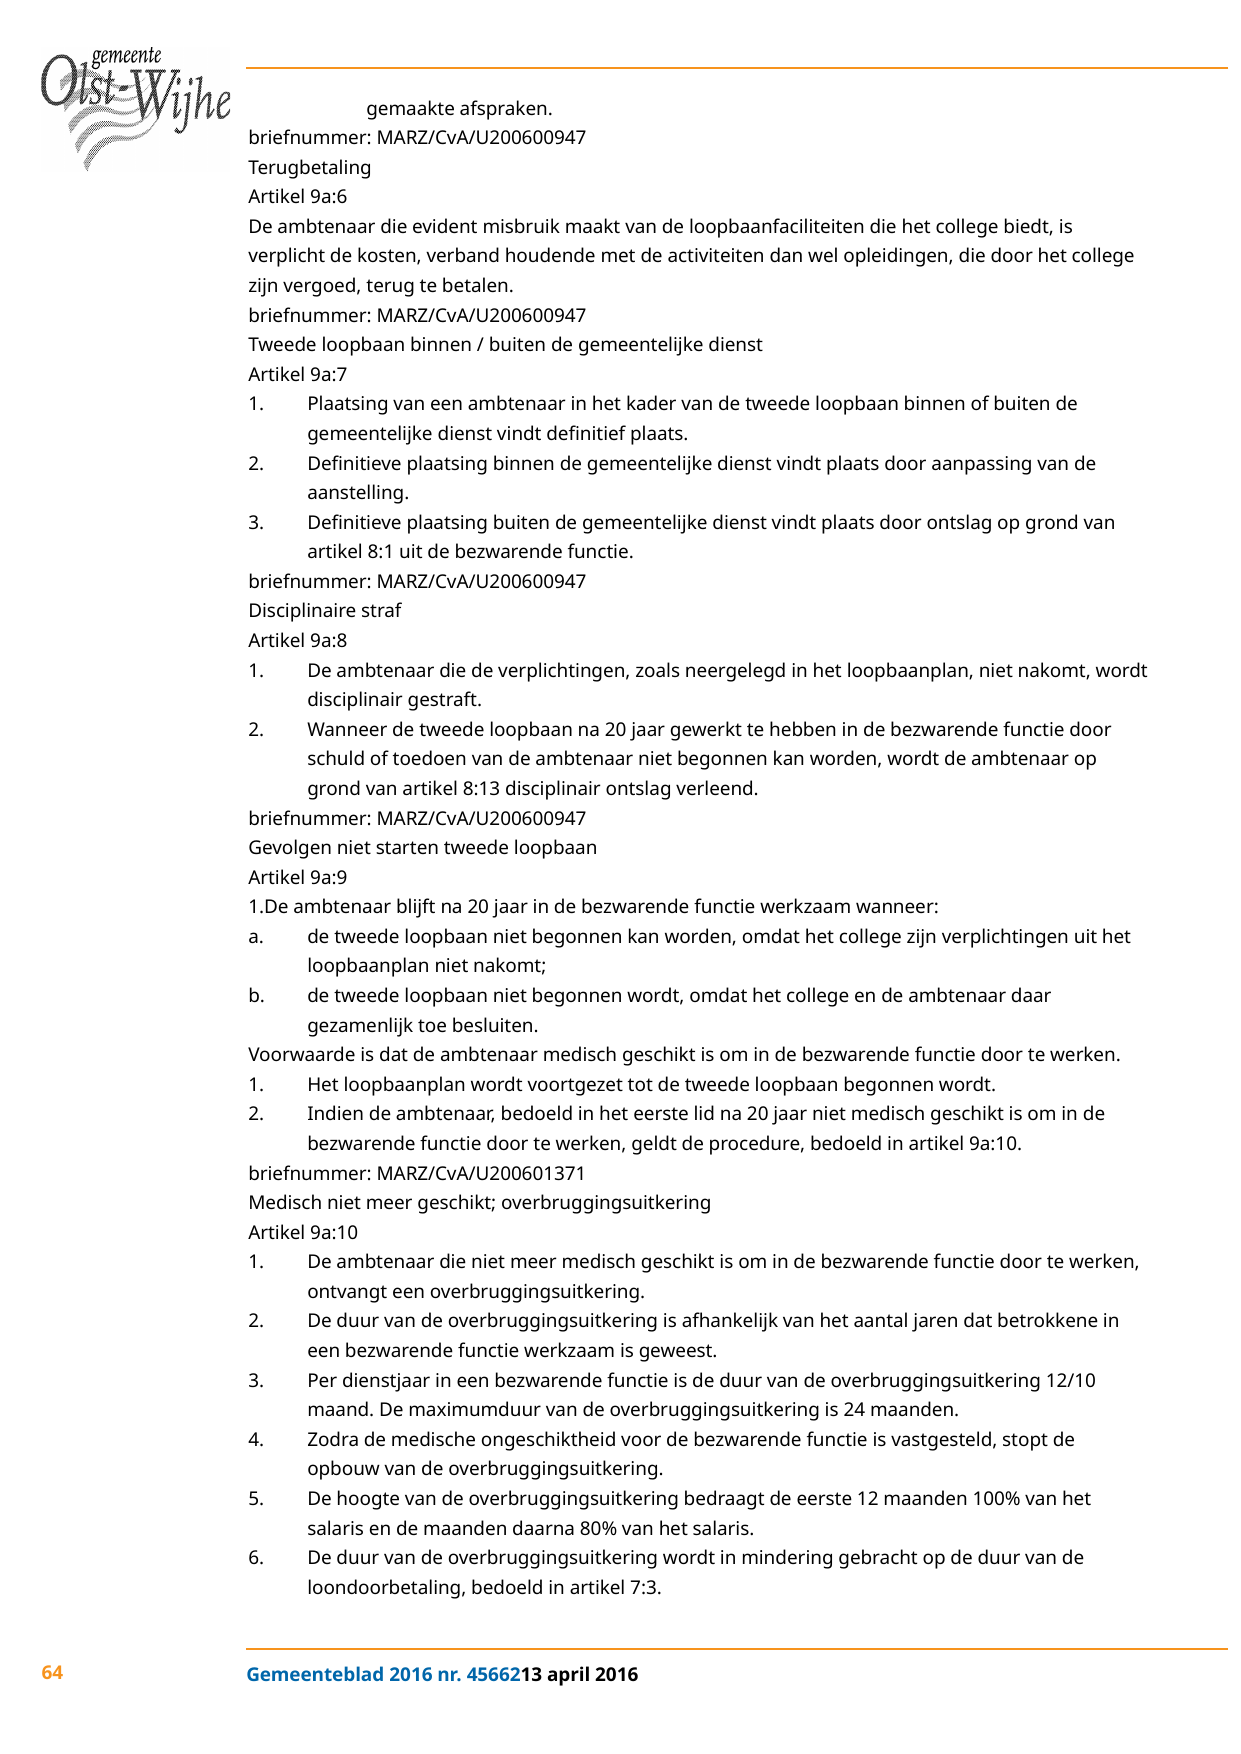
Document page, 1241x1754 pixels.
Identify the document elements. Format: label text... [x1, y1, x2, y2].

text Gevolgen niet starten tweede loopbaan [248, 834, 1152, 860]
list De duur van de overbruggingsuitkering wordt in mindering gebracht op de duur van de loondoorbetaling, bedoeld in artikel 7:3. [248, 1544, 1152, 1600]
text briefnummer: MARZ/CvA/U200600947 [248, 805, 1152, 831]
text briefnummer: MARZ/CvA/U200601371 [248, 1160, 1152, 1186]
list Indien de ambtenaar, bedoeld in het eerste lid na 20 jaar niet medisch geschikt is om in de bezwarende functie door te werken, geldt de procedure, bedoeld in artikel 9a:10. [248, 1101, 1152, 1156]
list gemaakte afspraken. [307, 95, 1152, 121]
text briefnummer: MARZ/CvA/U200600947 [248, 568, 1152, 594]
list de tweede loopbaan niet begonnen kan worden, omdat het college zijn verplichtingen uit het loopbaanplan niet nakomt; [248, 923, 1152, 978]
picture [41, 47, 231, 172]
text Medisch niet meer geschikt; overbruggingsuitkering [248, 1189, 1152, 1215]
list De ambtenaar die niet meer medisch geschikt is om in de bezwarende functie door te werken, ontvangt een overbruggingsuitkering. [248, 1248, 1152, 1304]
list Definitieve plaatsing binnen de gemeentelijke dienst vindt plaats door aanpassing van de aanstelling. [248, 450, 1152, 505]
list De hoogte van de overbruggingsuitkering bedraagt de eerste 12 maanden 100% van het salaris en de maanden daarna 80% van het salaris. [248, 1485, 1152, 1541]
list Zodra de medische ongeschiktheid voor de bezwarende functie is vastgesteld, stopt de opbouw van de overbruggingsuitkering. [248, 1426, 1152, 1481]
text 1.De ambtenaar blijft na 20 jaar in de bezwarende functie werkzaam wanneer: [248, 893, 1152, 919]
text Tweede loopbaan binnen / buiten de gemeentelijke dienst [248, 331, 1152, 357]
list Plaatsing van een ambtenaar in het kader van de tweede loopbaan binnen of buiten de gemeentelijke dienst vindt definitief plaats. [248, 391, 1152, 446]
list Het loopbaanplan wordt voortgezet tot de tweede loopbaan begonnen wordt. [248, 1071, 1152, 1097]
list Definitieve plaatsing buiten de gemeentelijke dienst vindt plaats door ontslag op grond van artikel 8:1 uit de bezwarende functie. [248, 509, 1152, 564]
text Voorwaarde is dat de ambtenaar medisch geschikt is om in de bezwarende functie door te werken. [248, 1041, 1152, 1067]
text Artikel 9a:6 [248, 183, 1152, 209]
text briefnummer: MARZ/CvA/U200600947 [248, 302, 1152, 328]
list de tweede loopbaan niet begonnen wordt, omdat het college en de ambtenaar daar gezamenlijk toe besluiten. [248, 982, 1152, 1038]
text Artikel 9a:7 [248, 361, 1152, 387]
list Per dienstjaar in een bezwarende functie is de duur van de overbruggingsuitkering 12/10 maand. De maximumduur van de overbruggingsuitkering is 24 maanden. [248, 1367, 1152, 1422]
list Wanneer de tweede loopbaan na 20 jaar gewerkt te hebben in de bezwarende functie door schuld of toedoen van de ambtenaar niet begonnen kan worden, wordt de ambtenaar op grond van artikel 8:13 disciplinair ontslag verleend. [248, 716, 1152, 801]
list De duur van de overbruggingsuitkering is afhankelijk van het aantal jaren dat betrokkene in een bezwarende functie werkzaam is geweest. [248, 1308, 1152, 1363]
text Terugbetaling [248, 154, 1152, 180]
text Disciplinaire straf [248, 598, 1152, 623]
text Artikel 9a:9 [248, 864, 1152, 890]
text Artikel 9a:10 [248, 1219, 1152, 1245]
text briefnummer: MARZ/CvA/U200600947 [248, 124, 1152, 150]
list De ambtenaar die de verplichtingen, zoals neergelegd in het loopbaanplan, niet nakomt, wordt disciplinair gestraft. [248, 657, 1152, 712]
text Artikel 9a:8 [248, 627, 1152, 653]
text De ambtenaar die evident misbruik maakt van de loopbaanfaciliteiten die het college biedt, is verplicht de kosten, verband houdende met de activiteiten dan wel opleidingen, die door het college zijn vergoed, terug te betalen. [248, 213, 1152, 298]
